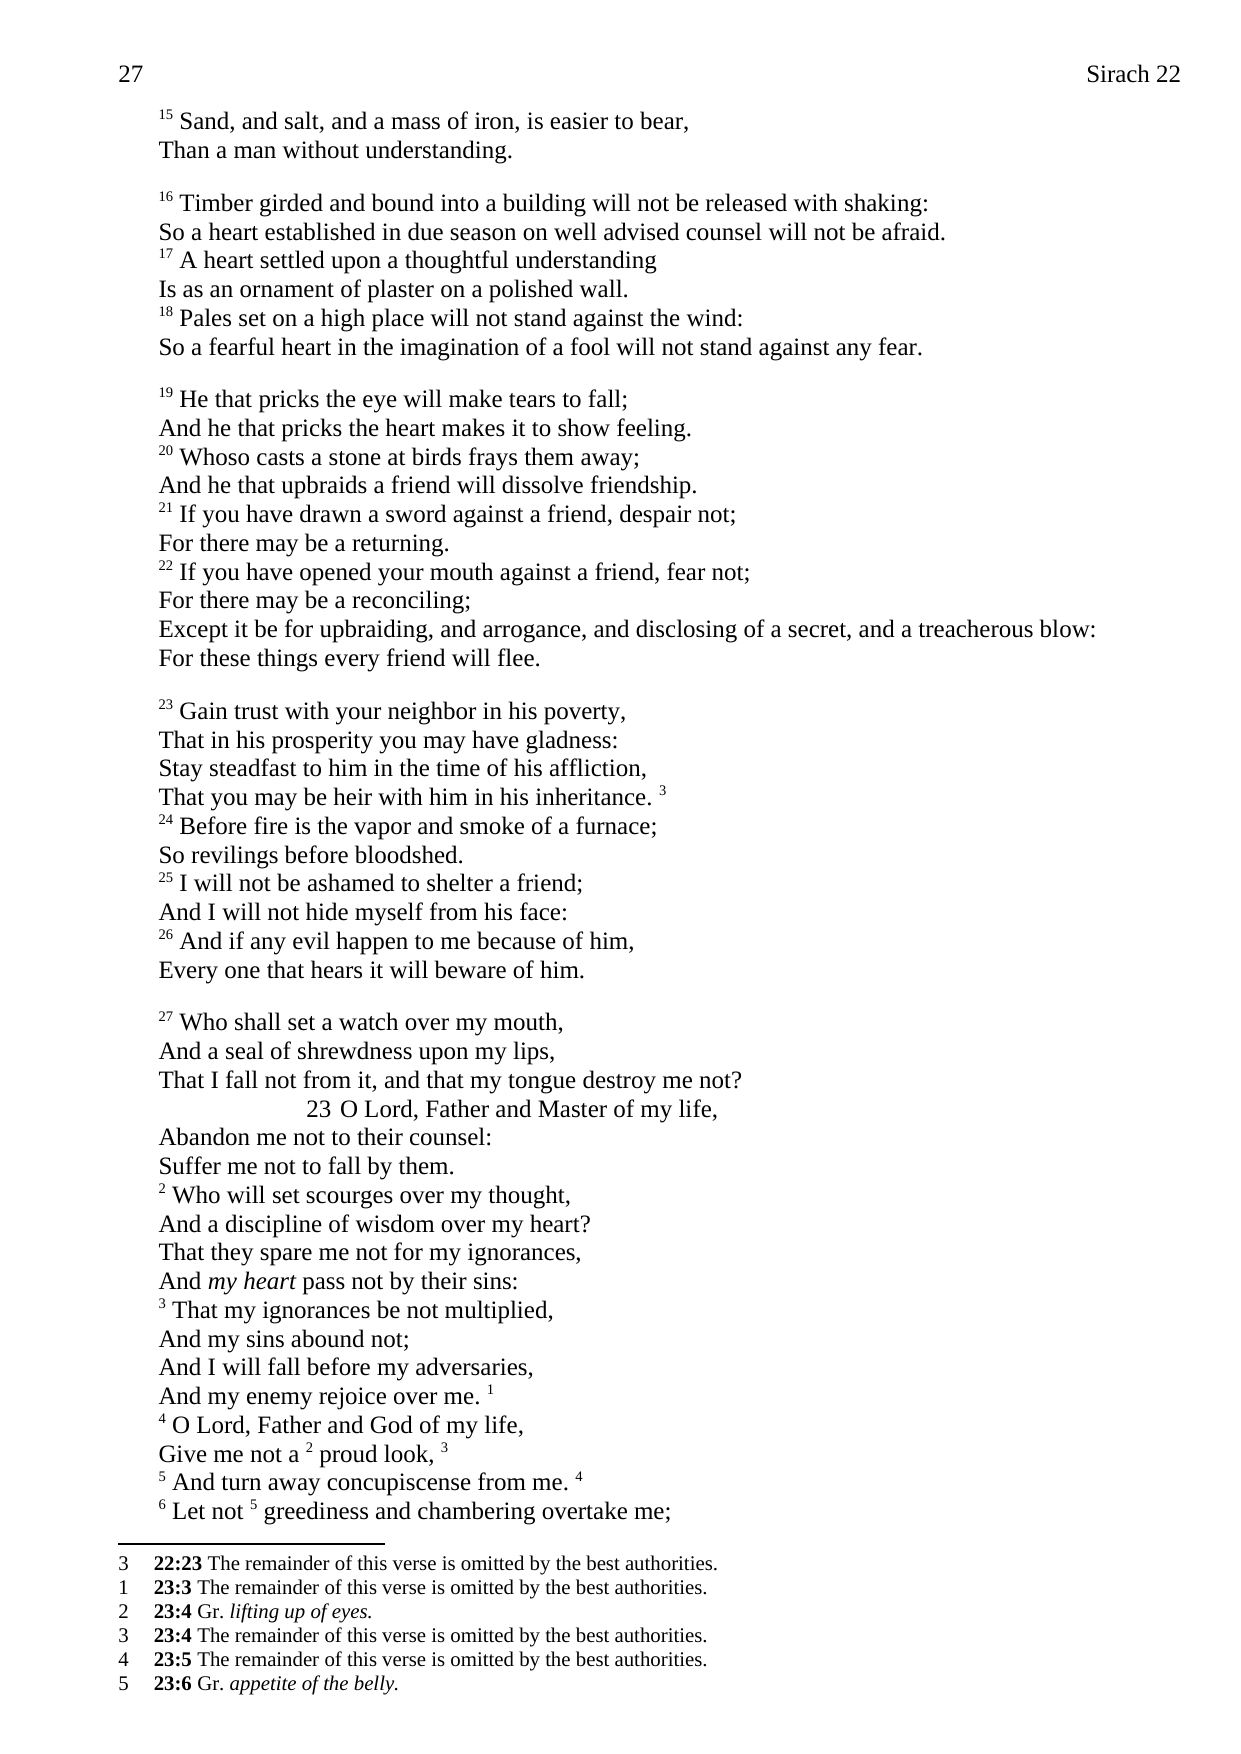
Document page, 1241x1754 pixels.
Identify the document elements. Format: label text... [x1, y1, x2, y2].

text 2 Who will set scourges over my thought, [158, 1180, 1181, 1209]
text Every one that hears it will beware of him. [158, 955, 1181, 983]
text For these things every friend will flee. [158, 643, 1181, 672]
text 23:3 The remainder of this verse is omitted by the best authorities. [118, 1574, 1181, 1599]
text 20 Whoso casts a stone at birds frays them away; [158, 442, 1181, 471]
text 15 Sand, and salt, and a mass of iron, is easier to bear, [158, 106, 1181, 135]
text So a heart established in due season on well advised counsel will not be afraid. [158, 217, 1181, 245]
text And a discipline of wisdom over my heart? [158, 1209, 1181, 1237]
text For there may be a reconciling; [158, 586, 1181, 614]
text And he that pricks the heart makes it to show feeling. [158, 413, 1181, 442]
text Than a man without understanding. [158, 135, 1181, 164]
text Is as an ornament of plaster on a polished wall. [158, 274, 1181, 303]
text 26 And if any evil happen to me because of him, [158, 926, 1181, 955]
text So revilings before bloodshed. [158, 840, 1181, 868]
text Abandon me not to their counsel: [158, 1122, 1181, 1151]
text 19 He that pricks the eye will make tears to fall; [158, 384, 1181, 413]
text So a fearful heart in the imagination of a fool will not stand against any fear. [158, 332, 1181, 360]
text And my sins abound not; [158, 1324, 1181, 1352]
text And my enemy rejoice over me. [158, 1381, 1181, 1410]
text That in his prosperity you may have gladness: [158, 725, 1181, 753]
text 25 I will not be ashamed to shelter a friend; [158, 868, 1181, 897]
text That I fall not from it, and that my tongue destroy me not? [158, 1065, 1181, 1094]
text 27 Who shall set a watch over my mouth, [158, 1007, 1181, 1036]
text 4 O Lord, Father and God of my life, [158, 1410, 1181, 1439]
text 23:4 The remainder of this verse is omitted by the best authorities. [118, 1623, 1181, 1647]
text Suffer me not to fall by them. [158, 1151, 1181, 1180]
text 23:6 Gr. appetite of the belly. [118, 1671, 1181, 1695]
text And he that upbraids a friend will dissolve friendship. [158, 471, 1181, 499]
text Stay steadfast to him in the time of his affliction, [158, 753, 1181, 782]
text 22 If you have opened your mouth against a friend, fear not; [158, 557, 1181, 586]
text For there may be a returning. [158, 528, 1181, 557]
text And my heart pass not by their sins: [158, 1266, 1181, 1295]
text 24 Before fire is the vapor and smoke of a furnace; [158, 811, 1181, 840]
text That they spare me not for my ignorances, [158, 1237, 1181, 1266]
text 21 If you have drawn a sword against a friend, despair not; [158, 499, 1181, 528]
text 23:4 Gr. lifting up of eyes. [118, 1599, 1181, 1623]
text 16 Timber girded and bound into a building will not be released with shaking: [158, 188, 1181, 217]
text 6 Let not greediness and chambering overtake me; [158, 1496, 1181, 1525]
text 23:5 The remainder of this verse is omitted by the best authorities. [118, 1647, 1181, 1671]
text Except it be for upbraiding, and arrogance, and disclosing of a secret, and a treacherous blow: [158, 614, 1181, 643]
text 18 Pales set on a high place will not stand against the wind: [158, 303, 1181, 332]
text And I will not hide myself from his face: [158, 897, 1181, 926]
text 23 Gain trust with your neighbor in his poverty, [158, 696, 1181, 725]
text 23O Lord, Father and Master of my life, [306, 1094, 1181, 1122]
text And I will fall before my adversaries, [158, 1352, 1181, 1381]
text That you may be heir with him in his inheritance. [158, 782, 1181, 811]
text And a seal of shrewdness upon my lips, [158, 1036, 1181, 1065]
text 22:23 The remainder of this verse is omitted by the best authorities. [118, 1551, 1181, 1574]
text Give me not a proud look, [158, 1439, 1181, 1467]
text 5 And turn away concupiscense from me. [158, 1467, 1181, 1496]
text 3 That my ignorances be not multiplied, [158, 1295, 1181, 1324]
text 17 A heart settled upon a thoughtful understanding [158, 245, 1181, 274]
